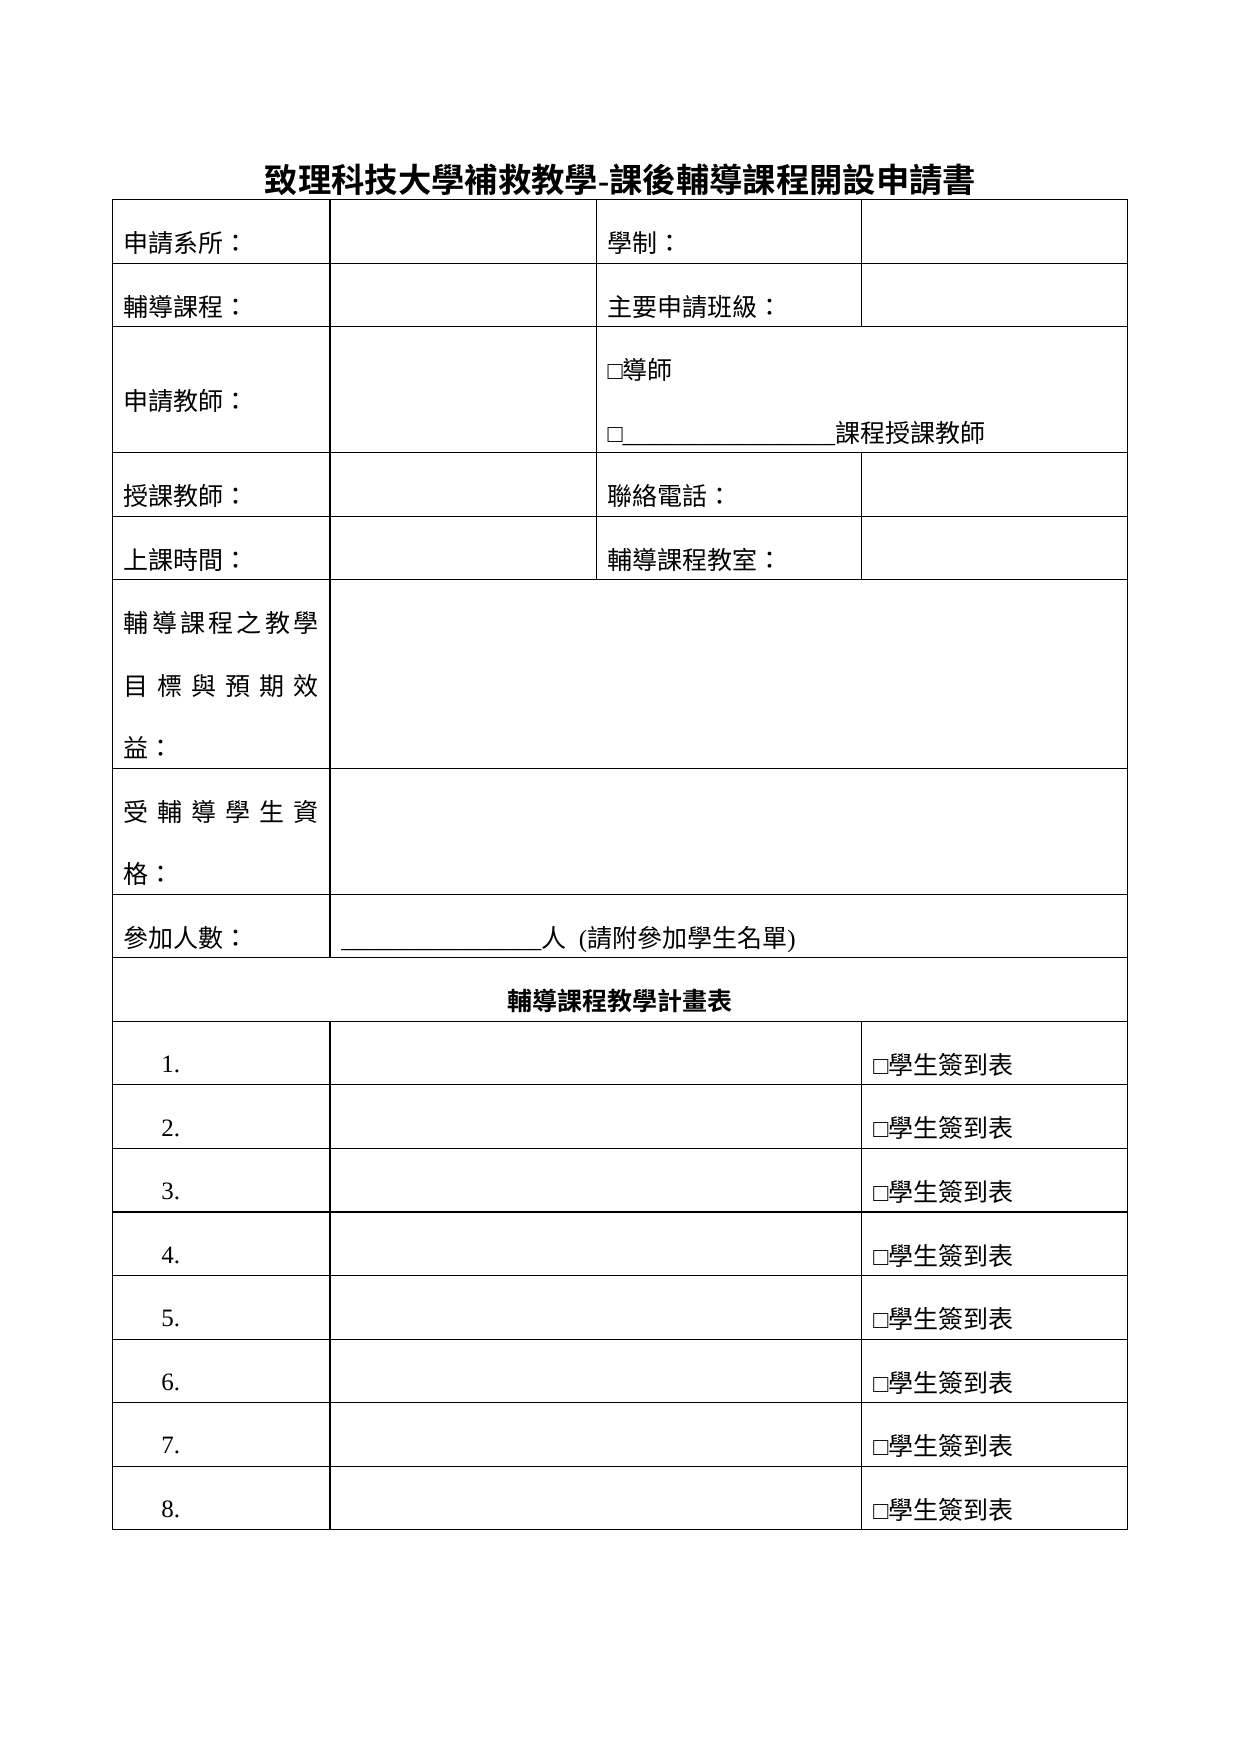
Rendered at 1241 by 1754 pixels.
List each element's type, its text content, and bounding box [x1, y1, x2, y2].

table_cell □學生簽到表 [862, 1149, 1127, 1211]
table_cell □學生簽到表 [862, 1022, 1127, 1084]
table_cell [331, 1213, 861, 1275]
table_header [862, 200, 1127, 262]
table_cell [331, 1467, 861, 1529]
table_cell 授課教師： [113, 453, 329, 516]
table_cell 聯絡電話： [597, 453, 861, 516]
table_cell □導師 □_________________課程授課教師 [597, 327, 1127, 452]
table_cell [331, 769, 1127, 894]
table_cell 參加人數： [113, 895, 329, 957]
table_cell [331, 1085, 861, 1148]
table_cell [113, 1340, 329, 1402]
table_cell ________________人 (請附參加學生名單) [331, 895, 1127, 957]
table_cell [113, 1085, 329, 1148]
table_cell 受輔導學生資格： [113, 769, 329, 894]
table_cell [331, 1340, 861, 1402]
table_cell [862, 453, 1127, 516]
table_cell 申請教師： [113, 327, 329, 452]
table_cell [331, 327, 596, 452]
table_cell [331, 1276, 861, 1338]
table_cell [331, 517, 596, 579]
table_cell □學生簽到表 [862, 1340, 1127, 1402]
table_cell [331, 1149, 861, 1211]
table_cell 輔導課程之教學目標與預期效益： [113, 580, 329, 768]
table_cell □學生簽到表 [862, 1085, 1127, 1148]
table_cell [113, 1467, 329, 1529]
table_cell [331, 1403, 861, 1466]
table_cell 主要申請班級： [597, 264, 861, 326]
table_cell [113, 1022, 329, 1084]
table_cell □學生簽到表 [862, 1403, 1127, 1466]
table_cell [862, 264, 1127, 326]
table_cell □學生簽到表 [862, 1213, 1127, 1275]
table_cell 輔導課程教室： [597, 517, 861, 579]
table_cell [862, 517, 1127, 579]
table_cell 輔導課程： [113, 264, 329, 326]
table_cell [113, 1276, 329, 1338]
table_header 申請系所： [113, 200, 329, 262]
table_cell □學生簽到表 [862, 1467, 1127, 1529]
table_cell [331, 1022, 861, 1084]
text 致理科技大學補救教學-課後輔導課程開設申請書 [112, 136, 1128, 199]
table_cell 上課時間： [113, 517, 329, 579]
table_cell [113, 1149, 329, 1211]
table_cell [331, 580, 1127, 768]
table_cell □學生簽到表 [862, 1276, 1127, 1338]
table_header [331, 200, 596, 262]
table_cell [113, 1403, 329, 1466]
table_cell [331, 453, 596, 516]
table_cell [113, 1213, 329, 1275]
table_header 學制： [597, 200, 861, 262]
table_cell [331, 264, 596, 326]
table_cell 輔導課程教學計畫表 [113, 958, 1127, 1021]
